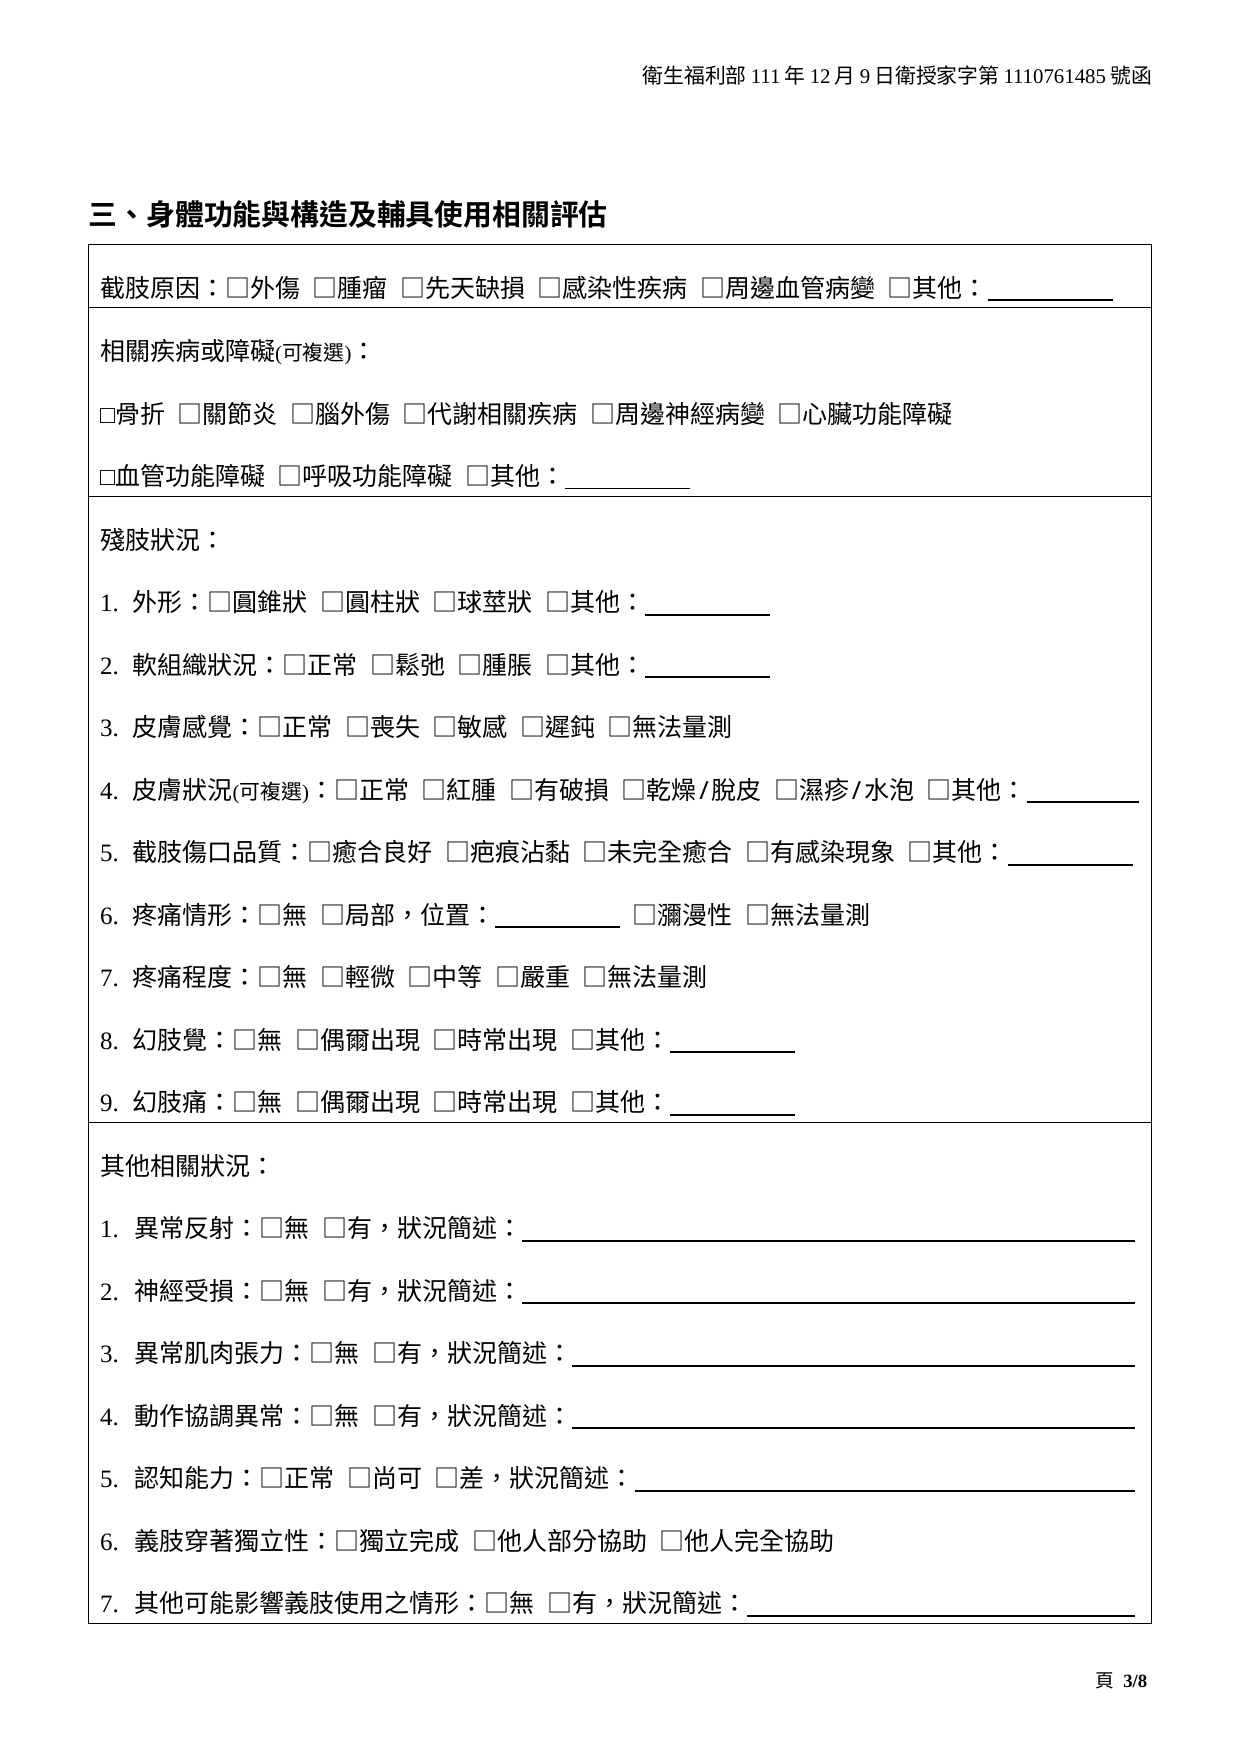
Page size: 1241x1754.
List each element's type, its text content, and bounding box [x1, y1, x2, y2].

text 三、身體功能與構造及輔具使用相關評估 [89, 170, 1152, 232]
table_cell 殘肢狀況： 外形：□圓錐狀 □圓柱狀 □球莖狀 □其他： 軟組織狀況：□正常 □鬆弛 □腫脹 □其他： 皮膚感覺：□正常 □喪失 □敏感 □遲鈍 □無法量測 皮膚狀況(可複選)：□正常 □紅腫 □有破損 □乾燥/脫皮 □濕疹/水泡 □其他： 截肢傷口品質：□癒合良好 □疤痕沾黏 □未完全癒合 □有感染現象 □其他： 疼痛情形：□無 □局部，位置： □瀰漫性 □無法量測 疼痛程度：□無 □輕微 □中等 □嚴重 □無法量測 幻肢覺：□無 □偶爾出現 □時常出現 □其他： 幻肢痛：□無 □偶爾出現 □時常出現 □其他： [89, 497, 1151, 1122]
table_cell 其他相關狀況： 異常反射：□無 □有，狀況簡述： 神經受損：□無 □有，狀況簡述： 異常肌肉張力：□無 □有，狀況簡述： 動作協調異常：□無 □有，狀況簡述： 認知能力：□正常 □尚可 □差，狀況簡述： 義肢穿著獨立性：□獨立完成 □他人部分協助 □他人完全協助 其他可能影響義肢使用之情形：□無 □有，狀況簡述： [89, 1123, 1151, 1623]
table_header 截肢原因：□外傷 □腫瘤 □先天缺損 □感染性疾病 □周邊血管病變 □其他： [89, 245, 1151, 307]
table_cell 相關疾病或障礙(可複選)： □骨折 □關節炎 □腦外傷 □代謝相關疾病 □周邊神經病變 □心臟功能障礙 □血管功能障礙 □呼吸功能障礙 □其他： [89, 308, 1151, 496]
